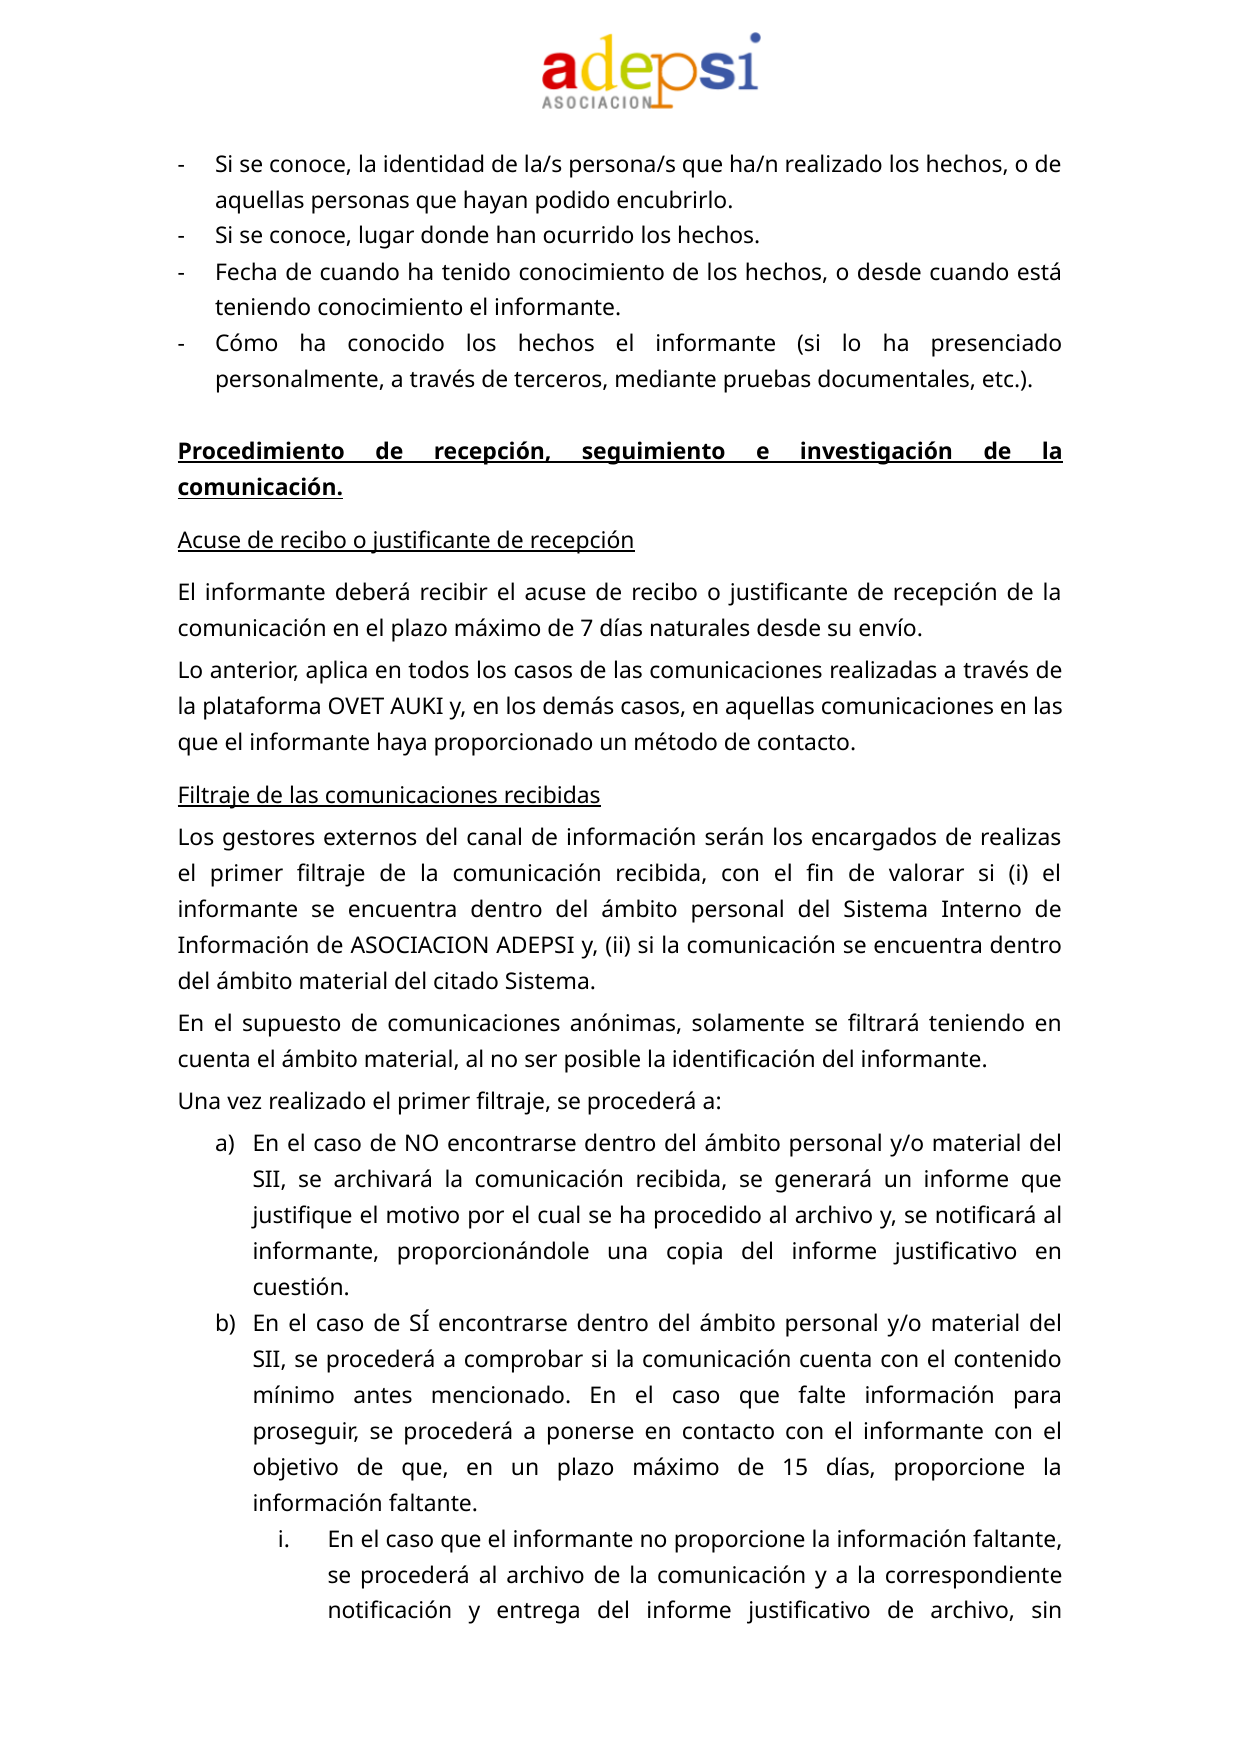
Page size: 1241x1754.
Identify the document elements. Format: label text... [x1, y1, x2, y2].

list Si se conoce, lugar donde han ocurrido los hechos. [177, 219, 1063, 251]
list En el caso de NO encontrarse dentro del ámbito personal y/o material del SII, se archivará la comunicación recibida, se generará un informe que justifique el motivo por el cual se ha procedido al archivo y, se notificará al informante, proporcionándole una copia del informe justificativo en cuestión. [215, 1127, 1063, 1302]
list En el caso de SÍ encontrarse dentro del ámbito personal y/o material del SII, se procederá a comprobar si la comunicación cuenta con el contenido mínimo antes mencionado. En el caso que falte información para proseguir, se procederá a ponerse en contacto con el informante con el objetivo de que, en un plazo máximo de 15 días, proporcione la información faltante. [215, 1307, 1063, 1518]
text Procedimiento de recepción, seguimiento e investigación de la [177, 435, 1063, 461]
list Fecha de cuando ha tenido conocimiento de los hechos, o desde cuando está teniendo conocimiento el informante. [177, 255, 1063, 323]
text Los gestores externos del canal de información serán los encargados de realizas el primer filtraje de la comunicación recibida, con el fin de valorar si (i) el informante se encuentra dentro del ámbito personal del Sistema Interno de Información de ASOCIACION ADEPSI y, (ii) si la comunicación se encuentra dentro del ámbito material del citado Sistema. [177, 821, 1063, 996]
text Una vez realizado el primer filtraje, se procederá a: [177, 1085, 1063, 1116]
text Lo anterior, aplica en todos los casos de las comunicaciones realizadas a través de la plataforma OVET AUKI y, en los demás casos, en aquellas comunicaciones en las que el informante haya proporcionado un método de contacto. [177, 654, 1063, 757]
text Acuse de recibo o justificante de recepción [177, 524, 1063, 555]
text El informante deberá recibir el acuse de recibo o justificante de recepción de la comunicación en el plazo máximo de 7 días naturales desde su envío. [177, 576, 1063, 643]
list Cómo ha conocido los hechos el informante (si lo ha presenciado personalmente, a través de terceros, mediante pruebas documentales, etc.). [177, 327, 1063, 394]
list Si se conoce, la identidad de la/s persona/s que ha/n realizado los hechos, o de aquellas personas que hayan podido encubrirlo. [177, 148, 1063, 215]
text En el supuesto de comunicaciones anónimas, solamente se filtrará teniendo en cuenta el ámbito material, al no ser posible la identificación del informante. [177, 1007, 1063, 1074]
text Filtraje de las comunicaciones recibidas [177, 779, 1063, 810]
text comunicación. [177, 462, 1063, 502]
list En el caso que el informante no proporcione la información faltante, se procederá al archivo de la comunicación y a la correspondiente notificación y entrega del informe justificativo de archivo, sin [290, 1523, 1063, 1626]
